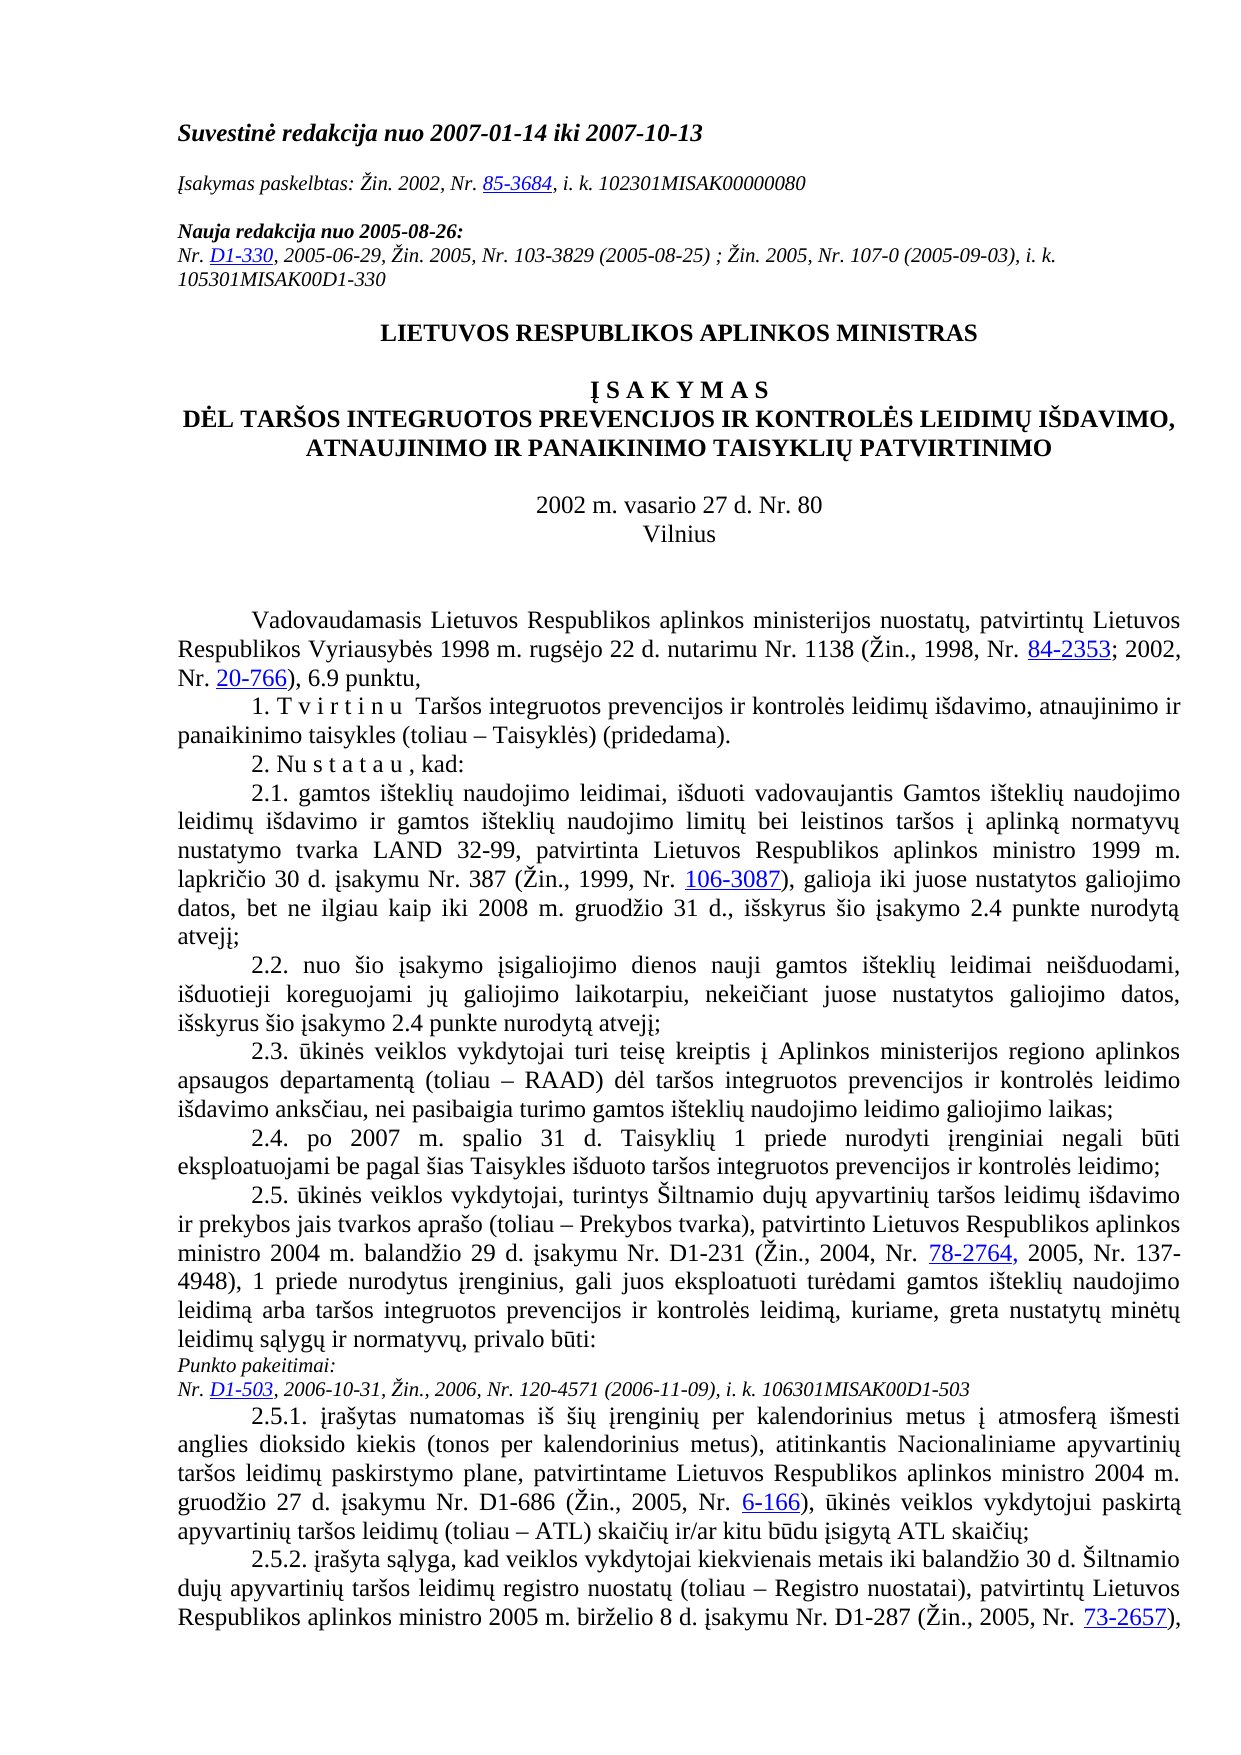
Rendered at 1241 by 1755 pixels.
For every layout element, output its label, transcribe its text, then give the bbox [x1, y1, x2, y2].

text Suvestinė redakcija nuo 2007-01-14 iki 2007-10-13 [177, 118, 1181, 147]
text Įsakymas paskelbtas: Žin. 2002, Nr. 85-3684, i. k. 102301MISAK00000080 [177, 171, 1181, 195]
text LIETUVOS RESPUBLIKOS APLINKOS MINISTRAS [177, 318, 1181, 346]
text 2.5.1. įrašytas numatomas iš šių įrenginių per kalendorinius metus į atmosferą išmesti anglies dioksido kiekis (tonos per kalendorinius metus), atitinkantis Nacionaliniame apyvartinių taršos leidimų paskirstymo plane, patvirtintame Lietuvos Respublikos aplinkos ministro 2004 m. gruodžio 27 d. įsakymu Nr. D1-686 (Žin., 2005, Nr. 6-166), ūkinės veiklos vykdytojui paskirtą apyvartinių taršos leidimų (toliau – ATL) skaičių ir/ar kitu būdu įsigytą ATL skaičių; [177, 1401, 1181, 1544]
text 2.4. po 2007 m. spalio 31 d. Taisyklių 1 priede nurodyti įrenginiai negali būti eksploatuojami be pagal šias Taisykles išduoto taršos integruotos prevencijos ir kontrolės leidimo; [177, 1123, 1181, 1180]
text 2.5.2. įrašyta sąlyga, kad veiklos vykdytojai kiekvienais metais iki balandžio 30 d. Šiltnamio dujų apyvartinių taršos leidimų registro nuostatų (toliau – Registro nuostatai), patvirtintų Lietuvos Respublikos aplinkos ministro 2005 m. birželio 8 d. įsakymu Nr. D1-287 (Žin., 2005, Nr. 73-2657), [177, 1544, 1181, 1631]
text Vadovaudamasis Lietuvos Respublikos aplinkos ministerijos nuostatų, patvirtintų Lietuvos Respublikos Vyriausybės 1998 m. rugsėjo 22 d. nutarimu Nr. 1138 (Žin., 1998, Nr. 84-2353; 2002, Nr. 20-766), 6.9 punktu, [177, 605, 1181, 691]
text 2002 m. vasario 27 d. Nr. 80 [177, 490, 1181, 519]
text Nauja redakcija nuo 2005-08-26: [177, 219, 1181, 243]
text 2.2. nuo šio įsakymo įsigaliojimo dienos nauji gamtos išteklių leidimai neišduodami, išduotieji koreguojami jų galiojimo laikotarpiu, nekeičiant juose nustatytos galiojimo datos, išskyrus šio įsakymo 2.4 punkte nurodytą atvejį; [177, 950, 1181, 1036]
text Punkto pakeitimai: [177, 1353, 1181, 1377]
text Vilnius [177, 519, 1181, 548]
text 1. Tvirtinu Taršos integruotos prevencijos ir kontrolės leidimų išdavimo, atnaujinimo ir panaikinimo taisykles (toliau – Taisyklės) (pridedama). [177, 691, 1181, 749]
text 2.5. ūkinės veiklos vykdytojai, turintys Šiltnamio dujų apyvartinių taršos leidimų išdavimo ir prekybos jais tvarkos aprašo (toliau – Prekybos tvarka), patvirtinto Lietuvos Respublikos aplinkos ministro 2004 m. balandžio 29 d. įsakymu Nr. D1-231 (Žin., 2004, Nr. 78-2764, 2005, Nr. 137-4948), 1 priede nurodytus įrenginius, gali juos eksploatuoti turėdami gamtos išteklių naudojimo leidimą arba taršos integruotos prevencijos ir kontrolės leidimą, kuriame, greta nustatytų minėtų leidimų sąlygų ir normatyvų, privalo būti: [177, 1180, 1181, 1353]
text Nr. D1-330, 2005-06-29, Žin. 2005, Nr. 103-3829 (2005-08-25) ; Žin. 2005, Nr. 107-0 (2005-09-03), i. k. 105301MISAK00D1-330 [177, 243, 1181, 291]
text ĮSAKYMAS [177, 375, 1181, 404]
text 2.3. ūkinės veiklos vykdytojai turi teisę kreiptis į Aplinkos ministerijos regiono aplinkos apsaugos departamentą (toliau – RAAD) dėl taršos integruotos prevencijos ir kontrolės leidimo išdavimo anksčiau, nei pasibaigia turimo gamtos išteklių naudojimo leidimo galiojimo laikas; [177, 1036, 1181, 1123]
text Nr. D1-503, 2006-10-31, Žin., 2006, Nr. 120-4571 (2006-11-09), i. k. 106301MISAK00D1-503 [177, 1377, 1181, 1401]
text 2. Nustatau, kad: [177, 749, 1181, 778]
text DĖL TARŠOS INTEGRUOTOS PREVENCIJOS IR KONTROLĖS LEIDIMŲ IŠDAVIMO, ATNAUJINIMO IR PANAIKINIMO TAISYKLIŲ PATVIRTINIMO [177, 404, 1181, 461]
text 2.1. gamtos išteklių naudojimo leidimai, išduoti vadovaujantis Gamtos išteklių naudojimo leidimų išdavimo ir gamtos išteklių naudojimo limitų bei leistinos taršos į aplinką normatyvų nustatymo tvarka LAND 32-99, patvirtinta Lietuvos Respublikos aplinkos ministro 1999 m. lapkričio 30 d. įsakymu Nr. 387 (Žin., 1999, Nr. 106-3087), galioja iki juose nustatytos galiojimo datos, bet ne ilgiau kaip iki 2008 m. gruodžio 31 d., išskyrus šio įsakymo 2.4 punkte nurodytą atvejį; [177, 778, 1181, 950]
